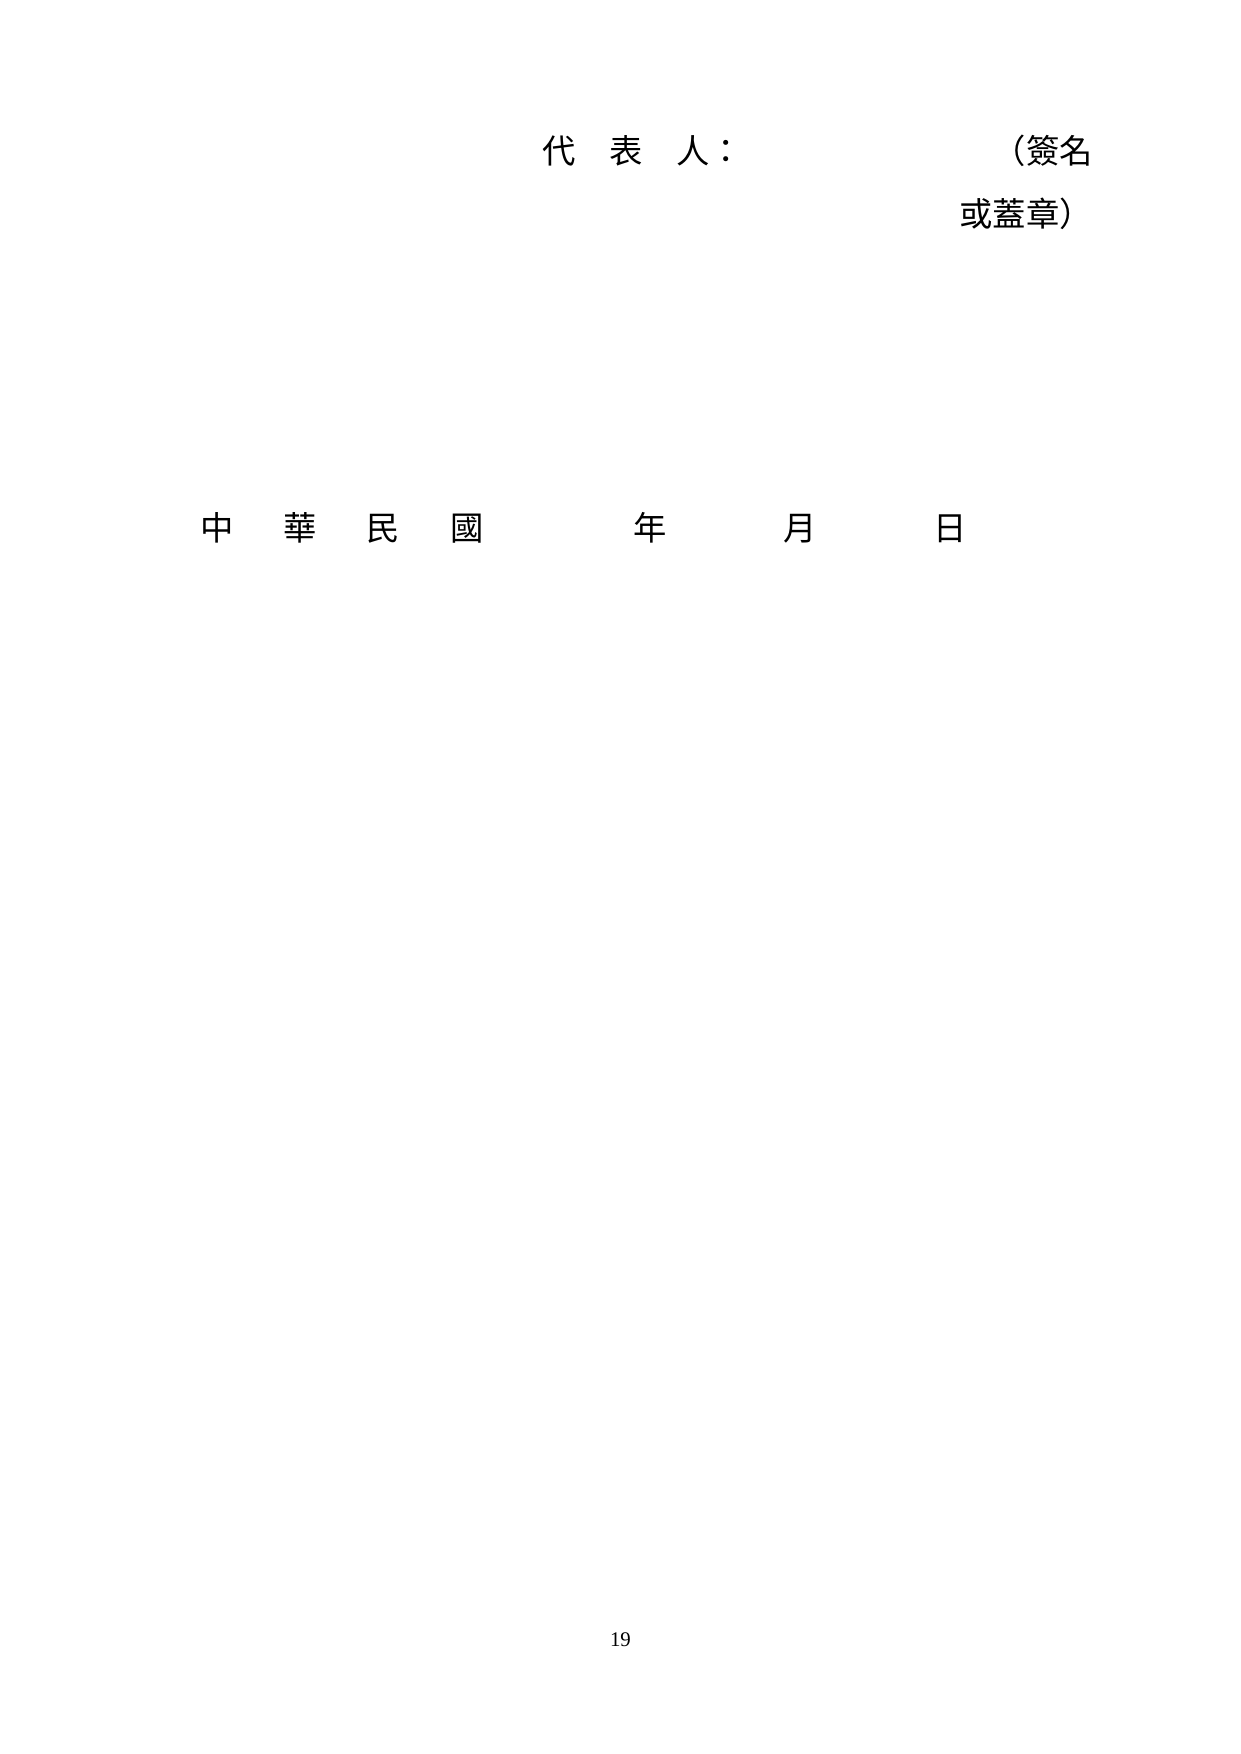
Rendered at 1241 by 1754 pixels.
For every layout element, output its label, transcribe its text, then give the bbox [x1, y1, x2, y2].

text 代 表 人： （簽名或蓋章） [308, 108, 1092, 233]
text 中 華 民 國 年 月 日 [148, 501, 1092, 549]
